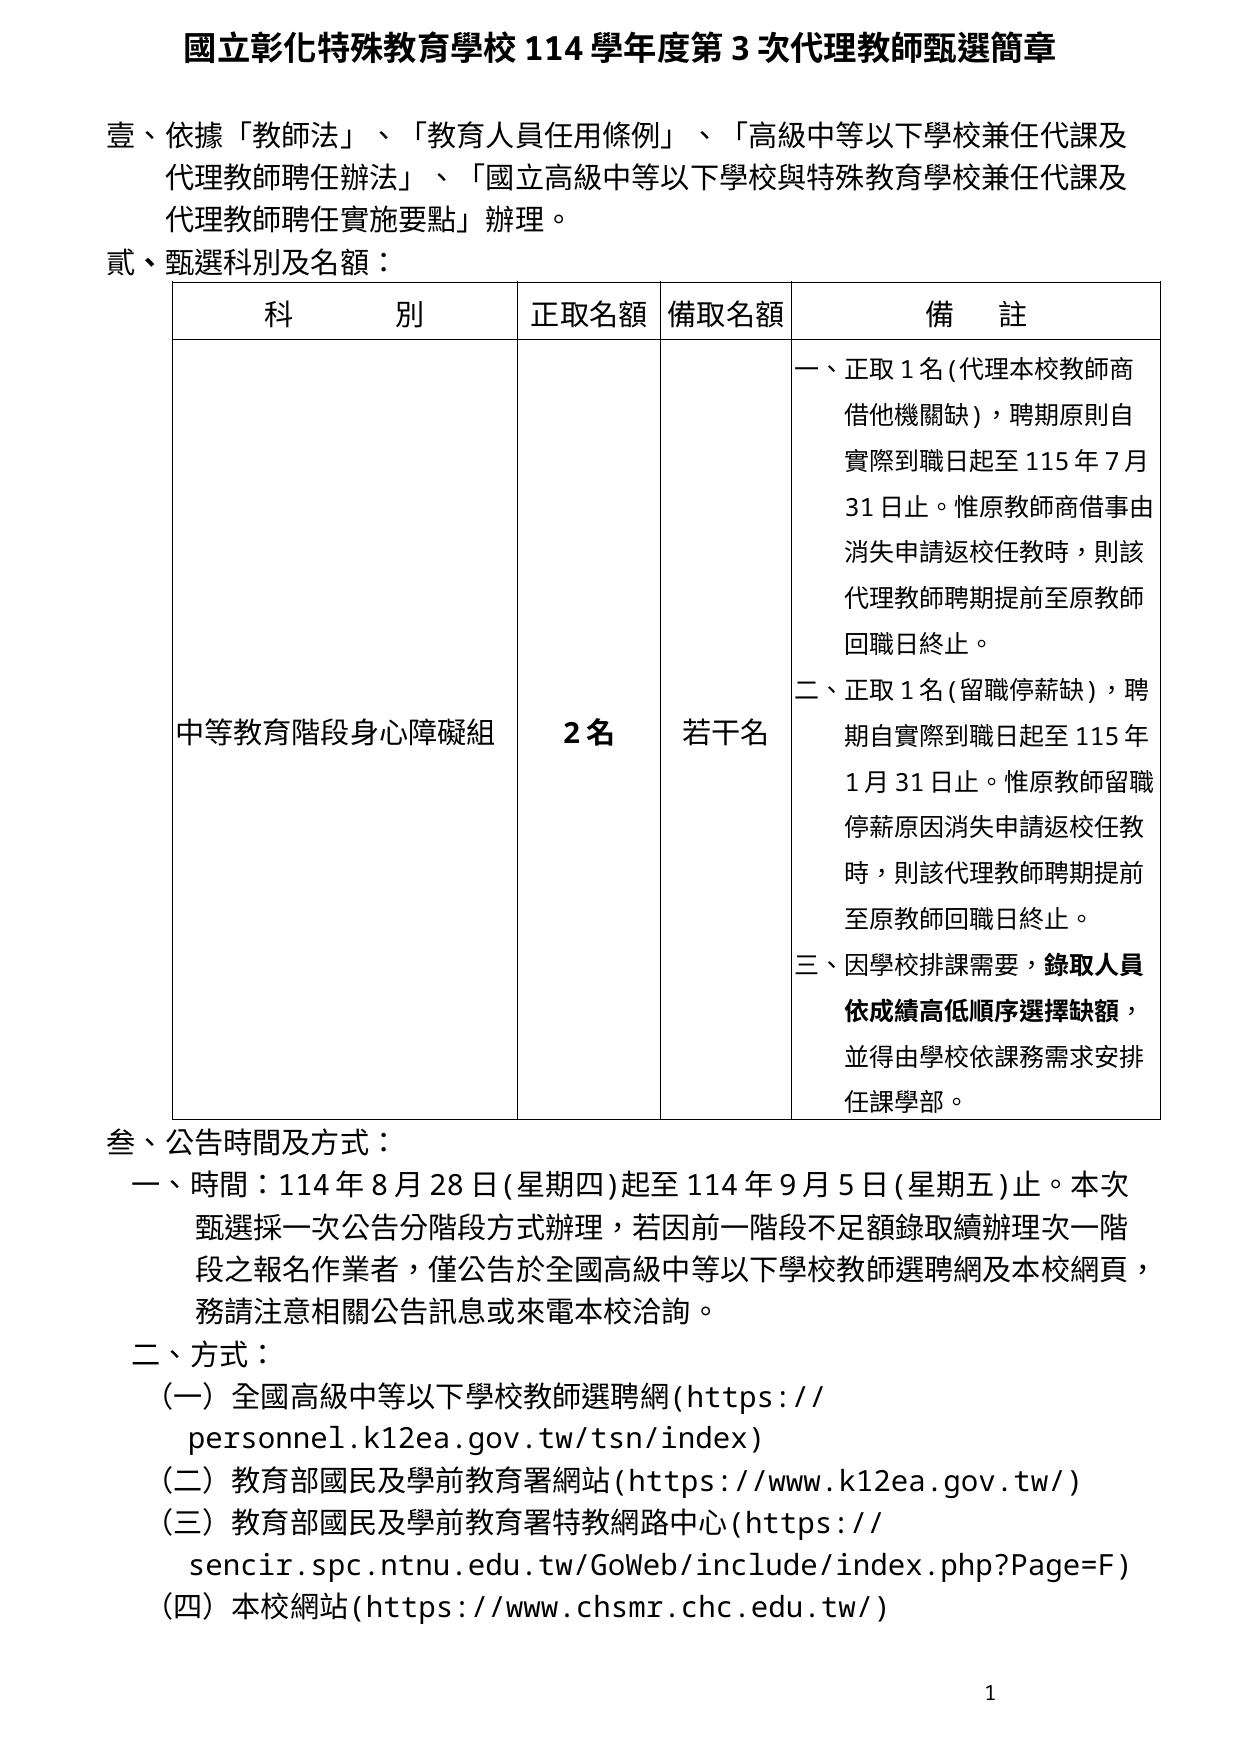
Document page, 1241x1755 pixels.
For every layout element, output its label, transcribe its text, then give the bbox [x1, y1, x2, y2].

table_cell 一、正取1名(代理本校教師商借他機關缺)，聘期原則自實際到職日起至115年7月31日止。惟原教師商借事由消失申請返校任教時，則該代理教師聘期提前至原教師回職日終止。 二、正取1名(留職停薪缺)，聘期自實際到職日起至115年1月31日止。惟原教師留職停薪原因消失申請返校任教時，則該代理教師聘期提前至原教師回職日終止。 三、因學校排課需要，錄取人員依成績高低順序選擇缺額，並得由學校依課務需求安排任課學部。 [792, 340, 1160, 1119]
text 二、方式： [131, 1331, 1134, 1373]
table_cell 2名 [518, 340, 660, 1119]
text 國立彰化特殊教育學校114學年度第3次代理教師甄選簡章 [106, 22, 1134, 71]
table_cell 中等教育階段身心障礙組 [173, 340, 517, 1119]
text （二）教育部國民及學前教育署網站(https://www.k12ea.gov.tw/) [144, 1457, 1134, 1500]
table_header 正取名額 [518, 283, 660, 339]
table_header 備取名額 [661, 283, 791, 339]
text 叁、公告時間及方式： [106, 1119, 1134, 1162]
text （一）全國高級中等以下學校教師選聘網(https://personnel.k12ea.gov.tw/tsn/index) [144, 1373, 1134, 1457]
text 壹、依據「教師法」、「教育人員任用條例」、「高級中等以下學校兼任代課及代理教師聘任辦法」、「國立高級中等以下學校與特殊教育學校兼任代課及代理教師聘任實施要點」辦理。 [106, 112, 1134, 239]
table_header 科 別 [173, 283, 517, 339]
table_header 備 註 [792, 283, 1160, 339]
text （四）本校網站(https://www.chsmr.chc.edu.tw/) [144, 1584, 1134, 1626]
text 貳、甄選科別及名額： [106, 239, 1134, 281]
text 一、時間：114年8月28日(星期四)起至114年9月5日(星期五)止。本次甄選採一次公告分階段方式辦理，若因前一階段不足額錄取續辦理次一階段之報名作業者，僅公告於全國高級中等以下學校教師選聘網及本校網頁，務請注意相關公告訊息或來電本校洽詢。 [131, 1162, 1134, 1331]
text （三）教育部國民及學前教育署特教網路中心(https://sencir.spc.ntnu.edu.tw/GoWeb/include/index.php?Page=F) [144, 1500, 1134, 1584]
table_cell 若干名 [661, 340, 791, 1119]
